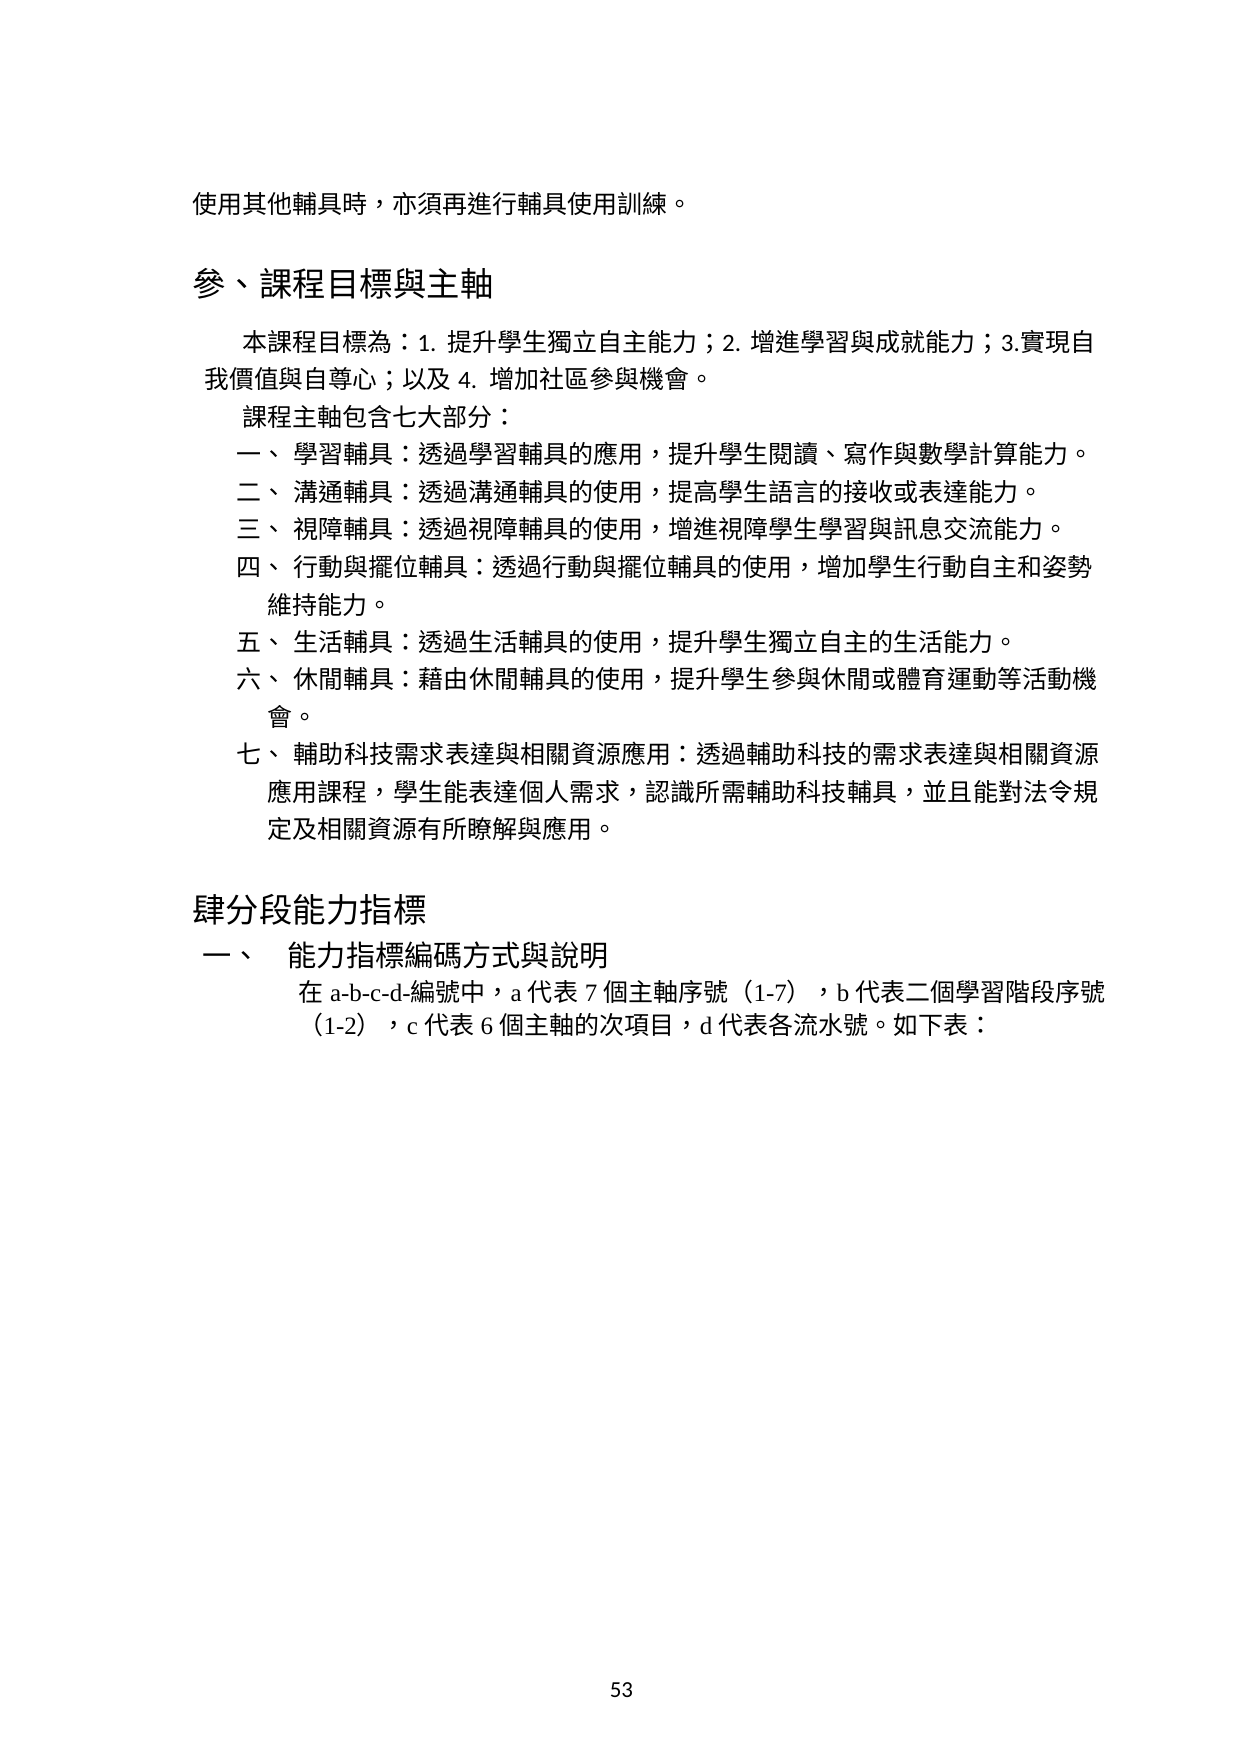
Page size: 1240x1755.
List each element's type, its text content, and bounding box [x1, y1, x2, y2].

text 參、課程目標與主軸 [192, 261, 1106, 306]
text 三、 視障輔具：透過視障輔具的使用，增進視障學生學習與訊息交流能力。 四、 行動與擺位輔具：透過行動與擺位輔具的使用，增加學生行動自主和姿勢 [236, 509, 1099, 584]
text （1-2），c 代表 6 個主軸的次項目，d 代表各流水號。如下表： [298, 1008, 1106, 1041]
text 維持能力。 [267, 584, 1106, 620]
text 五、 生活輔具：透過生活輔具的使用，提升學生獨立自主的生活能力。 [236, 620, 1106, 658]
text 六、 休閒輔具：藉由休閒輔具的使用，提升學生參與休閒或體育運動等活動機 會。 [236, 659, 1099, 734]
text 在 a-b-c-d-編號中，a 代表 7 個主軸序號（1-7），b 代表二個學習階段序號 [298, 975, 1106, 1008]
text 本課程目標為：1. 提升學生獨立自主能力；2. 增進學習與成就能力；3.實現自 我價值與自尊心；以及 4. 增加社區參與機會。 [204, 321, 1098, 396]
text 七、 輔助科技需求表達與相關資源應用：透過輔助科技的需求表達與相關資源 應用課程，學生能表達個人需求，認識所需輔助科技輔具，並且能對法令規 定及相關資源有所瞭解與應用。 [236, 734, 1099, 846]
text 使用其他輔具時，亦須再進行輔具使用訓練。 [192, 187, 1106, 220]
text 課程主軸包含七大部分： [242, 396, 1106, 433]
text 一、 學習輔具：透過學習輔具的應用，提升學生閱讀、寫作與數學計算能力。 二、 溝通輔具：透過溝通輔具的使用，提高學生語言的接收或表達能力。 [236, 434, 1101, 509]
text 一、 能力指標編碼方式與說明 [202, 936, 1106, 975]
text 肆分段能力指標 [192, 887, 1106, 932]
